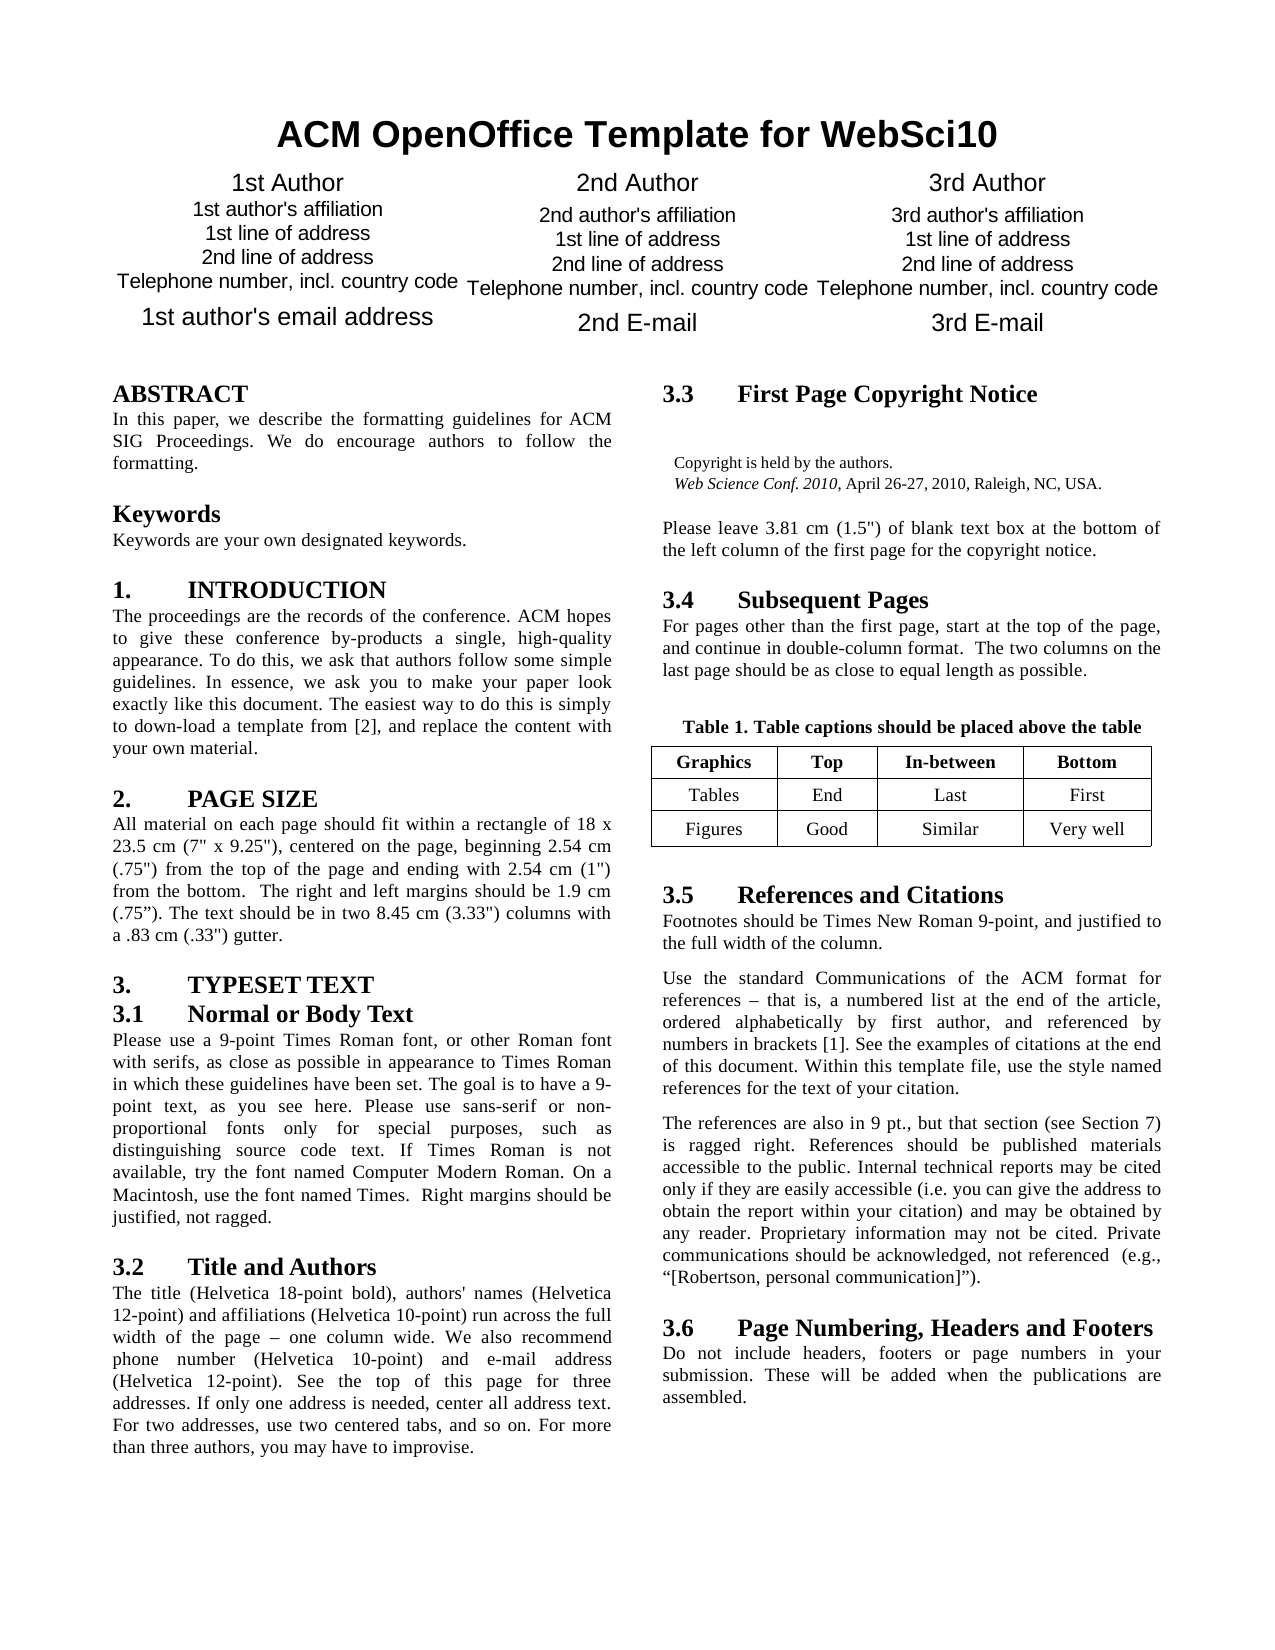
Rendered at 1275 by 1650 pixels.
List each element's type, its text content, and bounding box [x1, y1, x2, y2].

text 2nd E-mail [462, 308, 812, 337]
text In this paper, we describe the formatting guidelines for ACM SIG Proceedings. We do encourage authors to follow the formatting. [112, 408, 613, 474]
text All material on each page should fit within a rectangle of 18 x 23.5 cm (7" x 9.25"), centered on the page, beginning 2.54 cm (.75") from the top of the page and ending with 2.54 cm (1") from the bottom. The right and left margins should be 1.9 cm (.75”). The text should be in two 8.45 cm (3.33") columns with a .83 cm (.33") gutter. [112, 813, 613, 945]
table_cell Good [778, 811, 877, 846]
text Please use a 9-point Times Roman font, or other Roman font with serifs, as close as possible in appearance to Times Roman in which these guidelines have been set. The goal is to have a 9-point text, as you see here. Please use sans-serif or non-proportional fonts only for special purposes, such as distinguishing source code text. If Times Roman is not available, try the font named Computer Modern Roman. On a Macintosh, use the font named Times. Right margins should be justified, not ragged. [112, 1028, 613, 1227]
table_cell Last [878, 779, 1023, 810]
text Footnotes should be Times New Roman 9-point, and justified to the full width of the column. [662, 909, 1162, 953]
text 1st author's affiliation 1st line of address 2nd line of address Telephone number, incl. country code [112, 197, 462, 293]
text The proceedings are the records of the conference. ACM hopes to give these conference by-products a single, high-quality appearance. To do this, we ask that authors follow some simple guidelines. In essence, we ask you to make your paper look exactly like this document. The easiest way to do this is simply to down-load a template from [2], and replace the content with your own material. [112, 604, 613, 759]
text The references are also in 9 pt., but that section (see Section 7) is ragged right. References should be published materials accessible to the public. Internal technical reports may be cited only if they are easily accessible (i.e. you can give the address to obtain the report within your citation) and may be obtained by any reader. Proprietary information may not be cited. Private communications should be acknowledged, not referenced (e.g., “[Robertson, personal communication]”). [662, 1111, 1162, 1288]
title ACM OpenOffice Template for WebSci10 [112, 112, 1162, 156]
subtitle Title and Authors [112, 1252, 613, 1281]
list Web Science Conf. 2010, April 26-27, 2010, Raleigh, NC, USA. [674, 473, 1161, 494]
text 1st author's email address [112, 302, 462, 331]
text ABSTRACT [112, 378, 613, 408]
text Keywords [112, 499, 613, 528]
table_cell Very well [1024, 811, 1151, 846]
subtitle TYPESET TEXT [112, 970, 613, 999]
table_header In-between [878, 747, 1023, 778]
subtitle Subsequent Pages [662, 585, 1162, 614]
text 3rd author's affiliation 1st line of address 2nd line of address Telephone number, incl. country code [812, 203, 1162, 299]
text Use the standard Communications of the ACM format for references – that is, a numbered list at the end of the article, ordered alphabetically by first author, and referenced by numbers in brackets [1]. See the examples of citations at the end of this document. Within this template file, use the style named references for the text of your citation. [662, 966, 1162, 1098]
table_cell Tables [652, 779, 777, 810]
subtitle PAGE SIZE [112, 784, 613, 813]
text The title (Helvetica 18-point bold), authors' names (Helvetica 12-point) and affiliations (Helvetica 10-point) run across the full width of the page – one column wide. We also recommend phone number (Helvetica 10-point) and e-mail address (Helvetica 12-point). See the top of this page for three addresses. If only one address is needed, center all address text. For two addresses, use two centered tabs, and so on. For more than three authors, you may have to improvise. [112, 1281, 613, 1458]
text 2nd Author [462, 168, 812, 197]
table_cell End [778, 779, 877, 810]
text 2nd author's affiliation 1st line of address 2nd line of address Telephone number, incl. country code [462, 203, 812, 299]
table_header Top [778, 747, 877, 778]
subtitle Page Numbering, Headers and Footers [662, 1313, 1162, 1342]
text 3rd E-mail [812, 308, 1162, 337]
subtitle Normal or Body Text [112, 999, 613, 1028]
subtitle INTRODUCTION [112, 575, 613, 604]
table_header Bottom [1024, 747, 1151, 778]
text 3rd Author [812, 168, 1162, 197]
table_header Graphics [652, 747, 777, 778]
table_cell Figures [652, 811, 777, 846]
table_cell First [1024, 779, 1151, 810]
text Do not include headers, footers or page numbers in your submission. These will be added when the publications are assembled. [662, 1342, 1162, 1408]
list Copyright is held by the authors. [674, 452, 1161, 473]
subtitle References and Citations [662, 880, 1162, 909]
table_cell Similar [878, 811, 1023, 846]
text Table 1. Table captions should be placed above the table [662, 715, 1162, 737]
text Please leave 3.81 cm (1.5") of blank text box at the bottom of the left column of the first page for the copyright notice. [662, 408, 1162, 560]
subtitle First Page Copyright Notice [662, 378, 1162, 408]
text Keywords are your own designated keywords. [112, 528, 613, 550]
text For pages other than the first page, start at the top of the page, and continue in double-column format. The two columns on the last page should be as close to equal length as possible. [662, 614, 1162, 681]
text 1st Author [112, 168, 462, 197]
